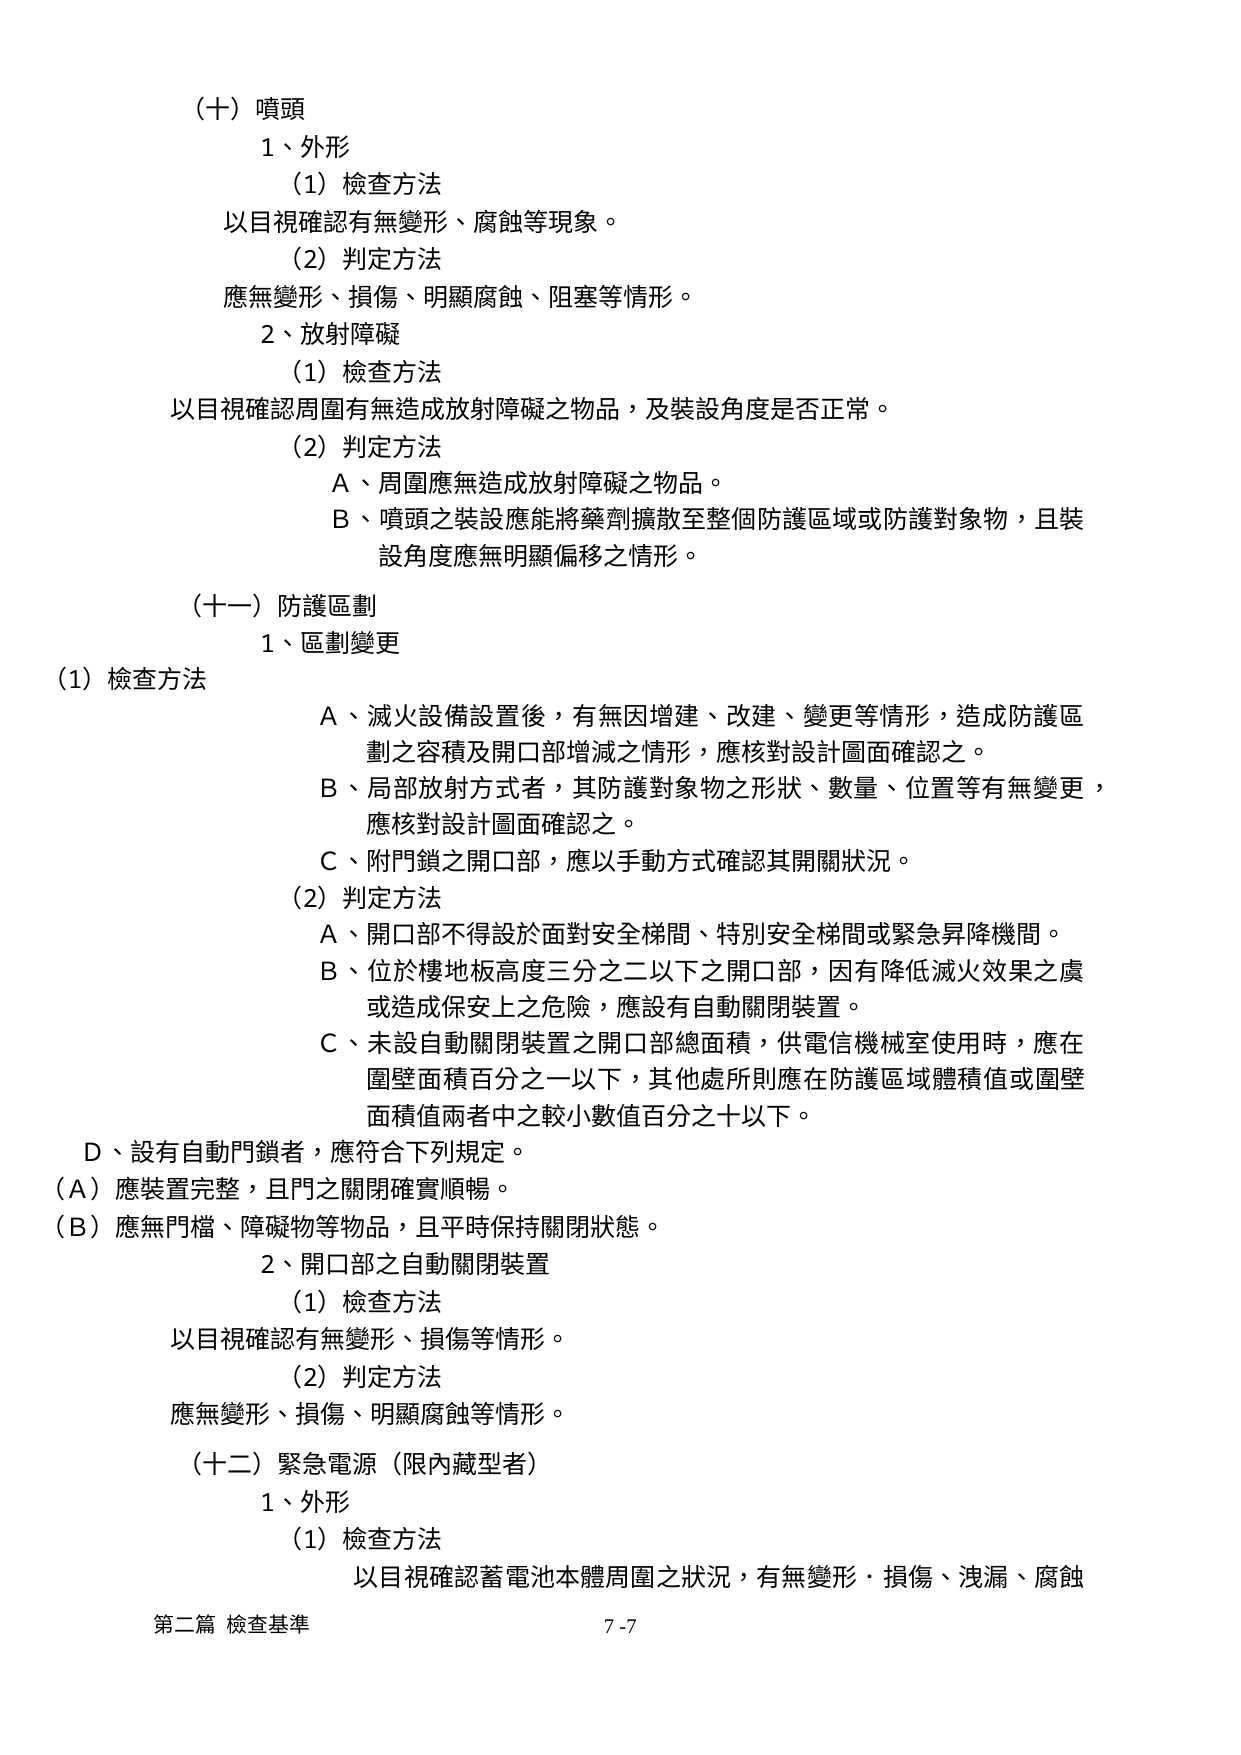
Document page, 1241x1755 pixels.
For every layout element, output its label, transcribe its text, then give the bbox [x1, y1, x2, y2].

text 2、放射障礙 [260, 314, 1087, 351]
text （2）判定方法 [278, 877, 1087, 915]
text 以目視確認有無變形、腐蝕等現象。 [153, 201, 1087, 239]
text Ｂ、位於樓地板高度三分之二以下之開口部，因有降低滅火效果之虞或造成保安上之危險，應設有自動關閉裝置。 [316, 951, 1087, 1024]
text （十）噴頭 [153, 89, 1087, 126]
text Ａ、周圍應無造成放射障礙之物品。 [328, 464, 1087, 500]
text 2、開口部之自動關閉裝置 [260, 1244, 1087, 1281]
text Ｃ、附門鎖之開口部，應以手動方式確認其開關狀況。 [316, 841, 1087, 877]
text Ｂ、局部放射方式者，其防護對象物之形狀、數量、位置等有無變更，應核對設計圖面確認之。 [316, 769, 1087, 841]
text 以目視確認蓄電池本體周圍之狀況，有無變形．損傷、洩漏、腐蝕 [353, 1556, 1087, 1594]
text （Ｂ）應無門檔、障礙物等物品，且平時保持關閉狀態。 [40, 1206, 1087, 1244]
text 應無變形、損傷、明顯腐蝕等情形。 [153, 1394, 1087, 1431]
text 應無變形、損傷、明顯腐蝕、阻塞等情形。 [153, 276, 1087, 314]
text （2）判定方法 [278, 239, 1087, 276]
text （1）檢查方法 [278, 1519, 1087, 1556]
text 以目視確認周圍有無造成放射障礙之物品，及裝設角度是否正常。 [153, 389, 1087, 426]
text Ａ、滅火設備設置後，有無因增建、改建、變更等情形，造成防護區劃之容積及開口部增減之情形，應核對設計圖面確認之。 [316, 696, 1087, 769]
text Ｃ、未設自動關閉裝置之開口部總面積，供電信機械室使用時，應在圍壁面積百分之一以下，其他處所則應在防護區域體積值或圍壁面積值兩者中之較小數值百分之十以下。 [316, 1024, 1087, 1132]
text Ａ、開口部不得設於面對安全梯間、特別安全梯間或緊急昇降機間。 [316, 915, 1087, 951]
text 1、外形 [260, 1481, 1087, 1519]
text （2）判定方法 [278, 1356, 1087, 1394]
text （十一）防護區劃 [177, 585, 1087, 622]
text （1）檢查方法 [278, 1281, 1087, 1319]
text （1）檢查方法 [42, 660, 1087, 696]
text （1）檢查方法 [278, 164, 1087, 201]
text （Ａ）應裝置完整，且門之關閉確實順暢。 [40, 1169, 1087, 1206]
text （十二）緊急電源（限內藏型者） [177, 1444, 1087, 1481]
text 以目視確認有無變形、損傷等情形。 [153, 1319, 1087, 1356]
text （1）檢查方法 [278, 351, 1087, 389]
text Ｂ、噴頭之裝設應能將藥劑擴散至整個防護區域或防護對象物，且裝設角度應無明顯偏移之情形。 [328, 500, 1087, 572]
text （2）判定方法 [278, 426, 1087, 464]
text 1、區劃變更 [260, 622, 1087, 660]
text Ｄ、設有自動門鎖者，應符合下列規定。 [80, 1132, 1087, 1169]
text 1、外形 [260, 126, 1087, 164]
